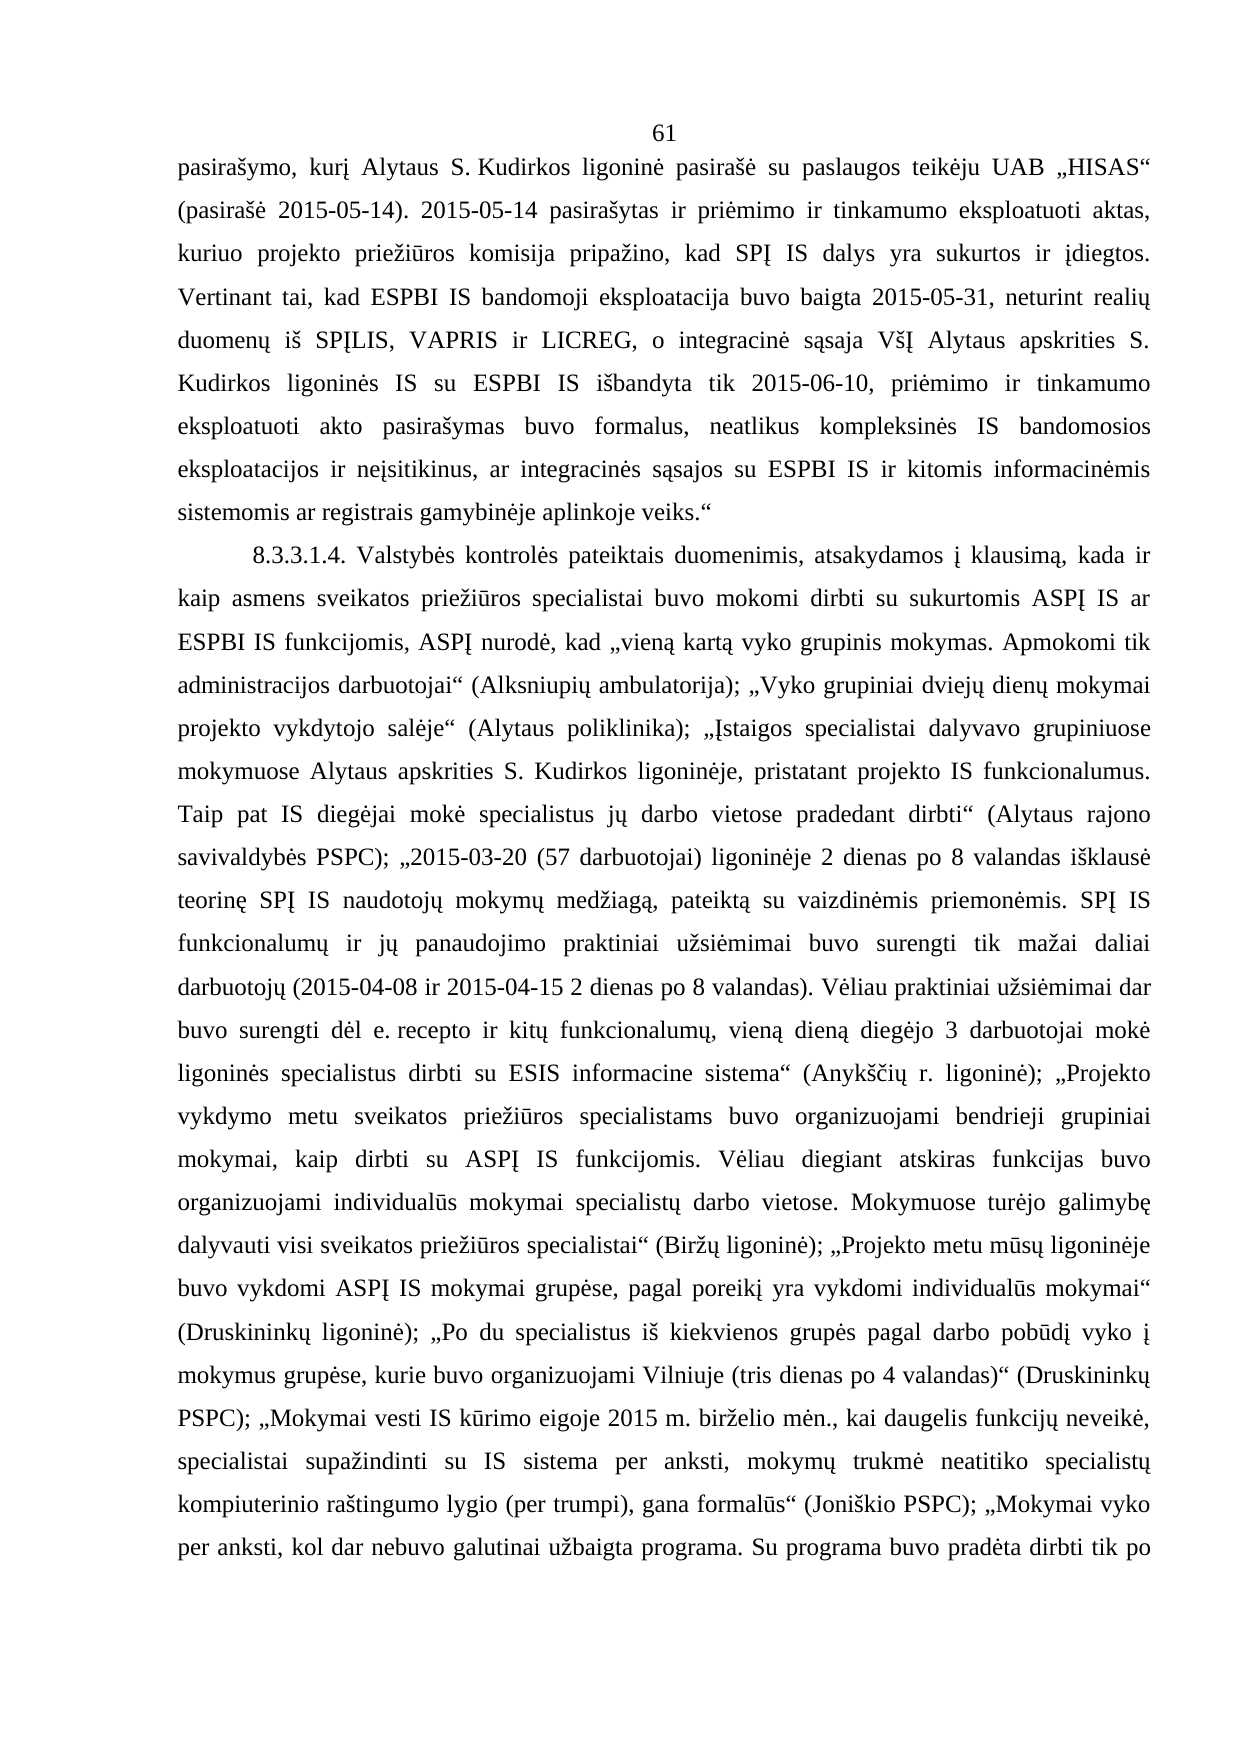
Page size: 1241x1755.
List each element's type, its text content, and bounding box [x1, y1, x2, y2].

text 8.3.3.1.4. Valstybės kontrolės pateiktais duomenimis, atsakydamos į klausimą, kada ir kaip asmens sveikatos priežiūros specialistai buvo mokomi dirbti su sukurtomis ASPĮ IS ar ESPBI IS funkcijomis, ASPĮ nurodė, kad „vieną kartą vyko grupinis mokymas. Apmokomi tik administracijos darbuotojai“ (Alksniupių ambulatorija); „Vyko grupiniai dviejų dienų mokymai projekto vykdytojo salėje“ (Alytaus poliklinika); „Įstaigos specialistai dalyvavo grupiniuose mokymuose Alytaus apskrities S. Kudirkos ligoninėje, pristatant projekto IS funkcionalumus. Taip pat IS diegėjai mokė specialistus jų darbo vietose pradedant dirbti“ (Alytaus rajono savivaldybės PSPC); „2015-03-20 (57 darbuotojai) ligoninėje 2 dienas po 8 valandas išklausė teorinę SPĮ IS naudotojų mokymų medžiagą, pateiktą su vaizdinėmis priemonėmis. SPĮ IS funkcionalumų ir jų panaudojimo praktiniai užsiėmimai buvo surengti tik mažai daliai darbuotojų (2015-04-08 ir 2015-04-15 2 dienas po 8 valandas). Vėliau praktiniai užsiėmimai dar buvo surengti dėl e. recepto ir kitų funkcionalumų, vieną dieną diegėjo 3 darbuotojai mokė ligoninės specialistus dirbti su ESIS informacine sistema“ (Anykščių r. ligoninė); „Projekto vykdymo metu sveikatos priežiūros specialistams buvo organizuojami bendrieji grupiniai mokymai, kaip dirbti su ASPĮ IS funkcijomis. Vėliau diegiant atskiras funkcijas buvo organizuojami individualūs mokymai specialistų darbo vietose. Mokymuose turėjo galimybę dalyvauti visi sveikatos priežiūros specialistai“ (Biržų ligoninė); „Projekto metu mūsų ligoninėje buvo vykdomi ASPĮ IS mokymai grupėse, pagal poreikį yra vykdomi individualūs mokymai“ (Druskininkų ligoninė); „Po du specialistus iš kiekvienos grupės pagal darbo pobūdį vyko į mokymus grupėse, kurie buvo organizuojami Vilniuje (tris dienas po 4 valandas)“ (Druskininkų PSPC); „Mokymai vesti IS kūrimo eigoje 2015 m. birželio mėn., kai daugelis funkcijų neveikė, specialistai supažindinti su IS sistema per anksti, mokymų trukmė neatitiko specialistų kompiuterinio raštingumo lygio (per trumpi), gana formalūs“ (Joniškio PSPC); „Mokymai vyko per anksti, kol dar nebuvo galutinai užbaigta programa. Su programa buvo pradėta dirbti tik po [177, 540, 1152, 1561]
text pasirašymo, kurį Alytaus S. Kudirkos ligoninė pasirašė su paslaugos teikėju UAB „HISAS“ (pasirašė 2015-05-14). 2015-05-14 pasirašytas ir priėmimo ir tinkamumo eksploatuoti aktas, kuriuo projekto priežiūros komisija pripažino, kad SPĮ IS dalys yra sukurtos ir įdiegtos. Vertinant tai, kad ESPBI IS bandomoji eksploatacija buvo baigta 2015-05-31, neturint realių duomenų iš SPĮLIS, VAPRIS ir LICREG, o integracinė sąsaja VšĮ Alytaus apskrities S. Kudirkos ligoninės IS su ESPBI IS išbandyta tik 2015-06-10, priėmimo ir tinkamumo eksploatuoti akto pasirašymas buvo formalus, neatlikus kompleksinės IS bandomosios eksploatacijos ir neįsitikinus, ar integracinės sąsajos su ESPBI IS ir kitomis informacinėmis sistemomis ar registrais gamybinėje aplinkoje veiks.“ [177, 152, 1152, 526]
